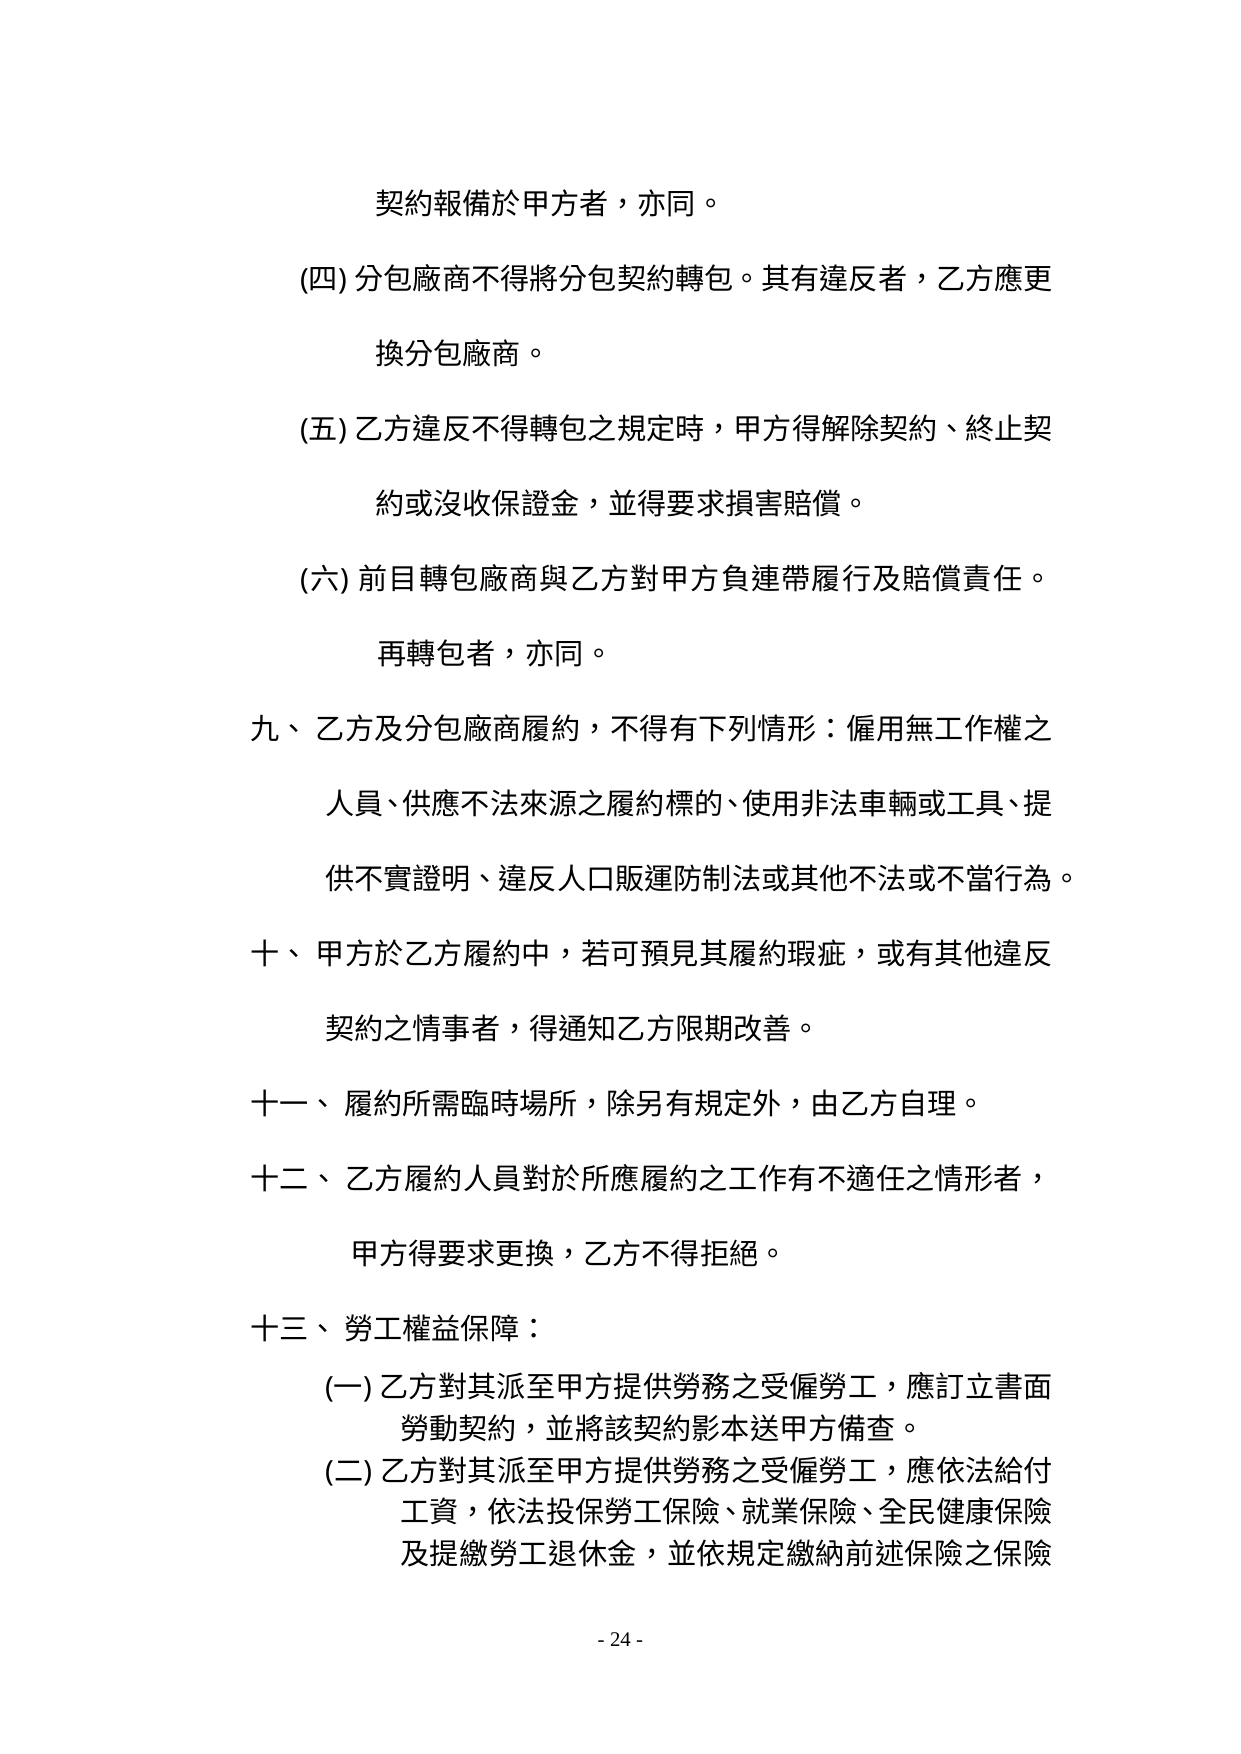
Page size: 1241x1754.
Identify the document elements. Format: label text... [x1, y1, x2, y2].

text 十一、 履約所需臨時場所，除另有規定外，由乙方自理。 [250, 1064, 1053, 1139]
text 十二、 乙方履約人員對於所應履約之工作有不適任之情形者，甲方得要求更換，乙方不得拒絕。 [250, 1139, 1053, 1289]
text (六) 前目轉包廠商與乙方對甲方負連帶履行及賠償責任。再轉包者，亦同。 [300, 539, 1053, 689]
text (一) 乙方對其派至甲方提供勞務之受僱勞工，應訂立書面勞動契約，並將該契約影本送甲方備查。 [325, 1364, 1053, 1448]
text (五) 乙方違反不得轉包之規定時，甲方得解除契約、終止契約或沒收保證金，並得要求損害賠償。 [300, 389, 1053, 539]
text (四) 分包廠商不得將分包契約轉包。其有違反者，乙方應更換分包廠商。 [300, 239, 1053, 389]
text 契約報備於甲方者，亦同。 [300, 164, 1053, 239]
text 十、 甲方於乙方履約中，若可預見其履約瑕疵，或有其他違反契約之情事者，得通知乙方限期改善。 [250, 914, 1053, 1064]
text 十三、 勞工權益保障： [250, 1289, 1053, 1364]
text 九、 乙方及分包廠商履約，不得有下列情形：僱用無工作權之人員、供應不法來源之履約標的、使用非法車輛或工具、提供不實證明、違反人口販運防制法或其他不法或不當行為。 [250, 689, 1053, 914]
text (二) 乙方對其派至甲方提供勞務之受僱勞工，應依法給付工資，依法投保勞工保險、就業保險、全民健康保險及提繳勞工退休金，並依規定繳納前述保險之保險 [325, 1448, 1053, 1573]
